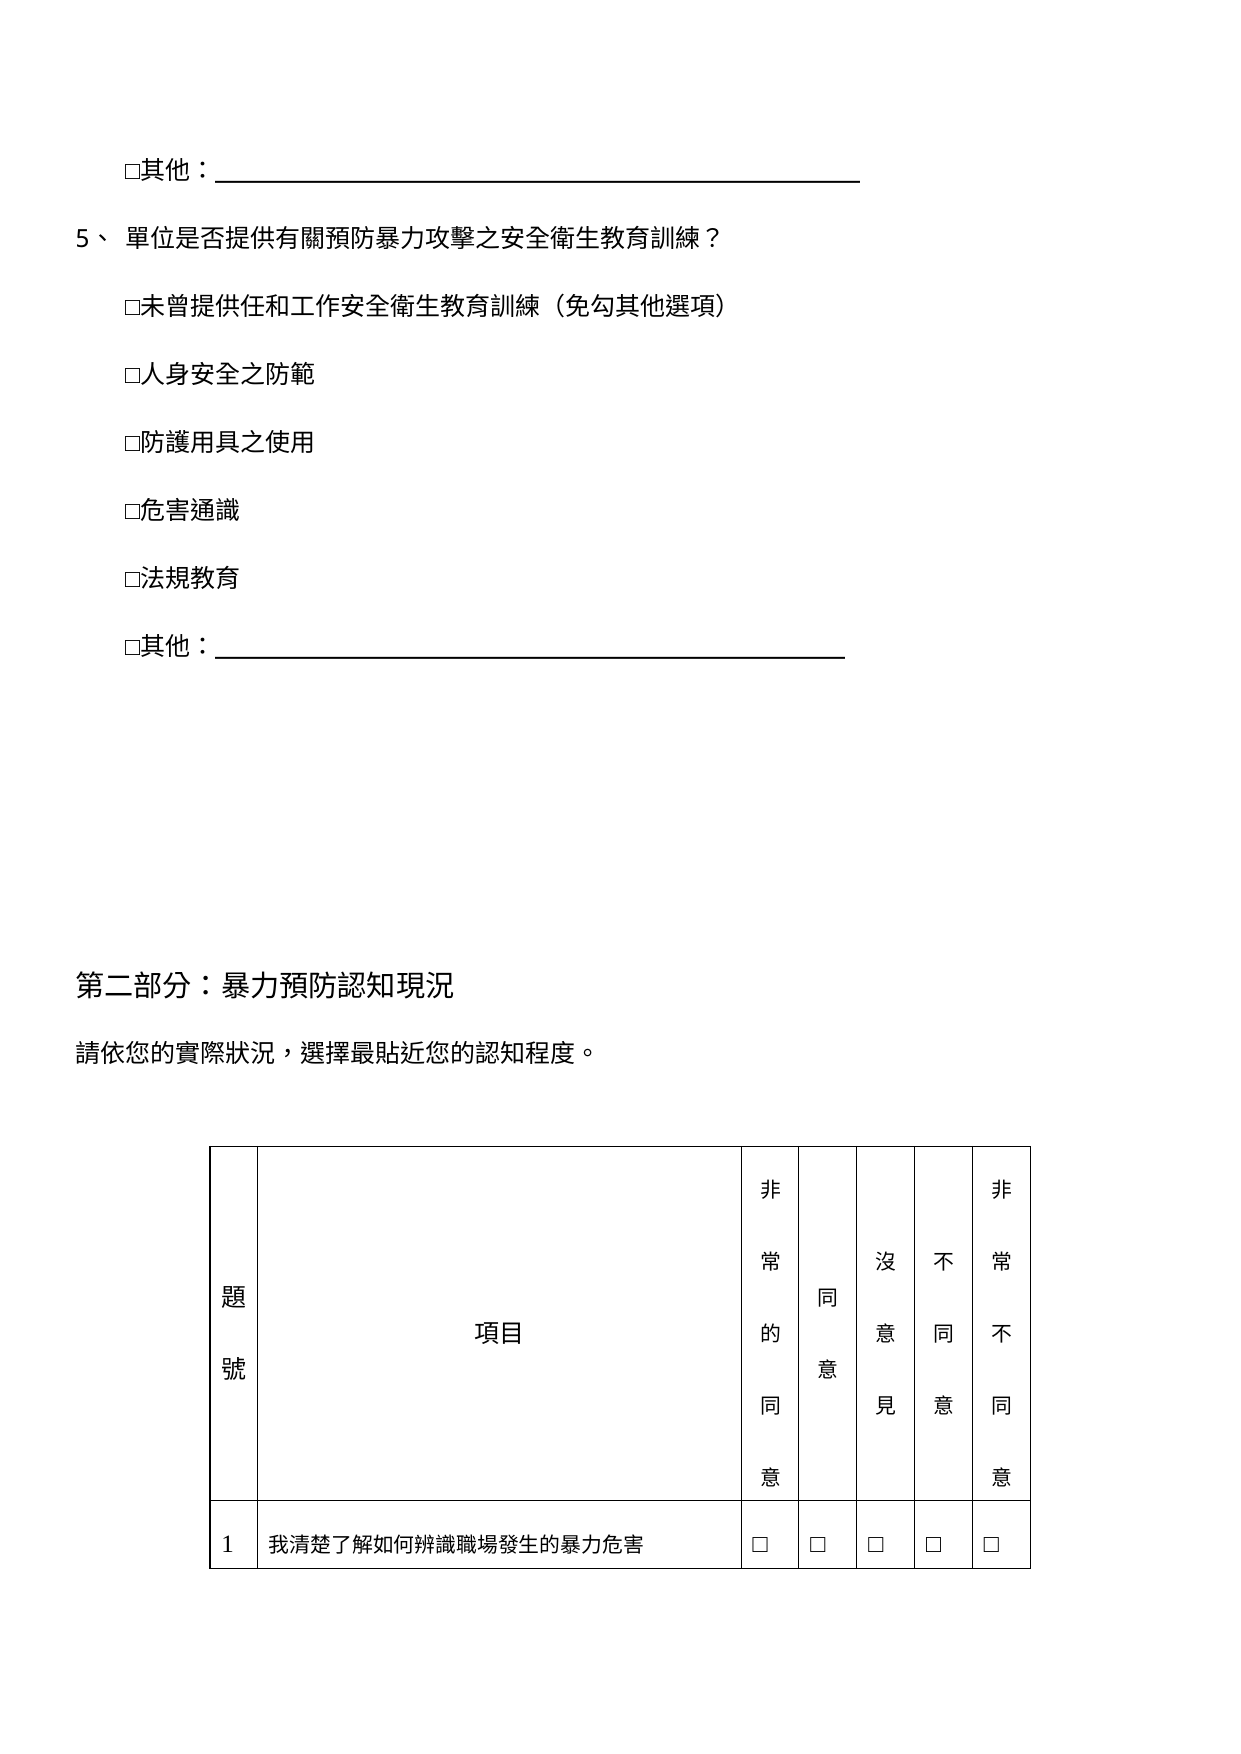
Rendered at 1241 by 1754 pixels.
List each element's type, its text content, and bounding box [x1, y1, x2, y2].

table_header 沒意見 [857, 1147, 914, 1500]
text □法規教育 [125, 534, 1165, 597]
text □其他：__________________________________________ [125, 602, 1165, 665]
text □未曾提供任和工作安全衛生教育訓練（免勾其他選項） [125, 263, 1165, 325]
table_cell 我清楚了解如何辨識職場發生的暴力危害 [258, 1501, 741, 1568]
text □其他：___________________________________________ [125, 127, 1165, 189]
table_header 題號 [211, 1147, 257, 1500]
text 第二部分：暴力預防認知現況 [75, 942, 1165, 1004]
table_cell 1 [211, 1501, 257, 1568]
table_header 非常不同意 [973, 1147, 1030, 1500]
table_cell □ [915, 1501, 972, 1568]
text □防護用具之使用 [125, 399, 1165, 461]
table_header 項目 [258, 1147, 741, 1500]
table_header 不同意 [915, 1147, 972, 1500]
table_header 同意 [799, 1147, 856, 1500]
table_cell □ [857, 1501, 914, 1568]
table_cell □ [799, 1501, 856, 1568]
table_cell □ [742, 1501, 798, 1568]
text □危害通識 [125, 467, 1165, 529]
table_cell □ [973, 1501, 1030, 1568]
text □人身安全之防範 [125, 331, 1165, 393]
text 請依您的實際狀況，選擇最貼近您的認知程度。 [75, 1010, 1165, 1073]
list 單位是否提供有關預防暴力攻擊之安全衛生教育訓練？ [75, 195, 1165, 257]
table_header 非常的同意 [742, 1147, 798, 1500]
